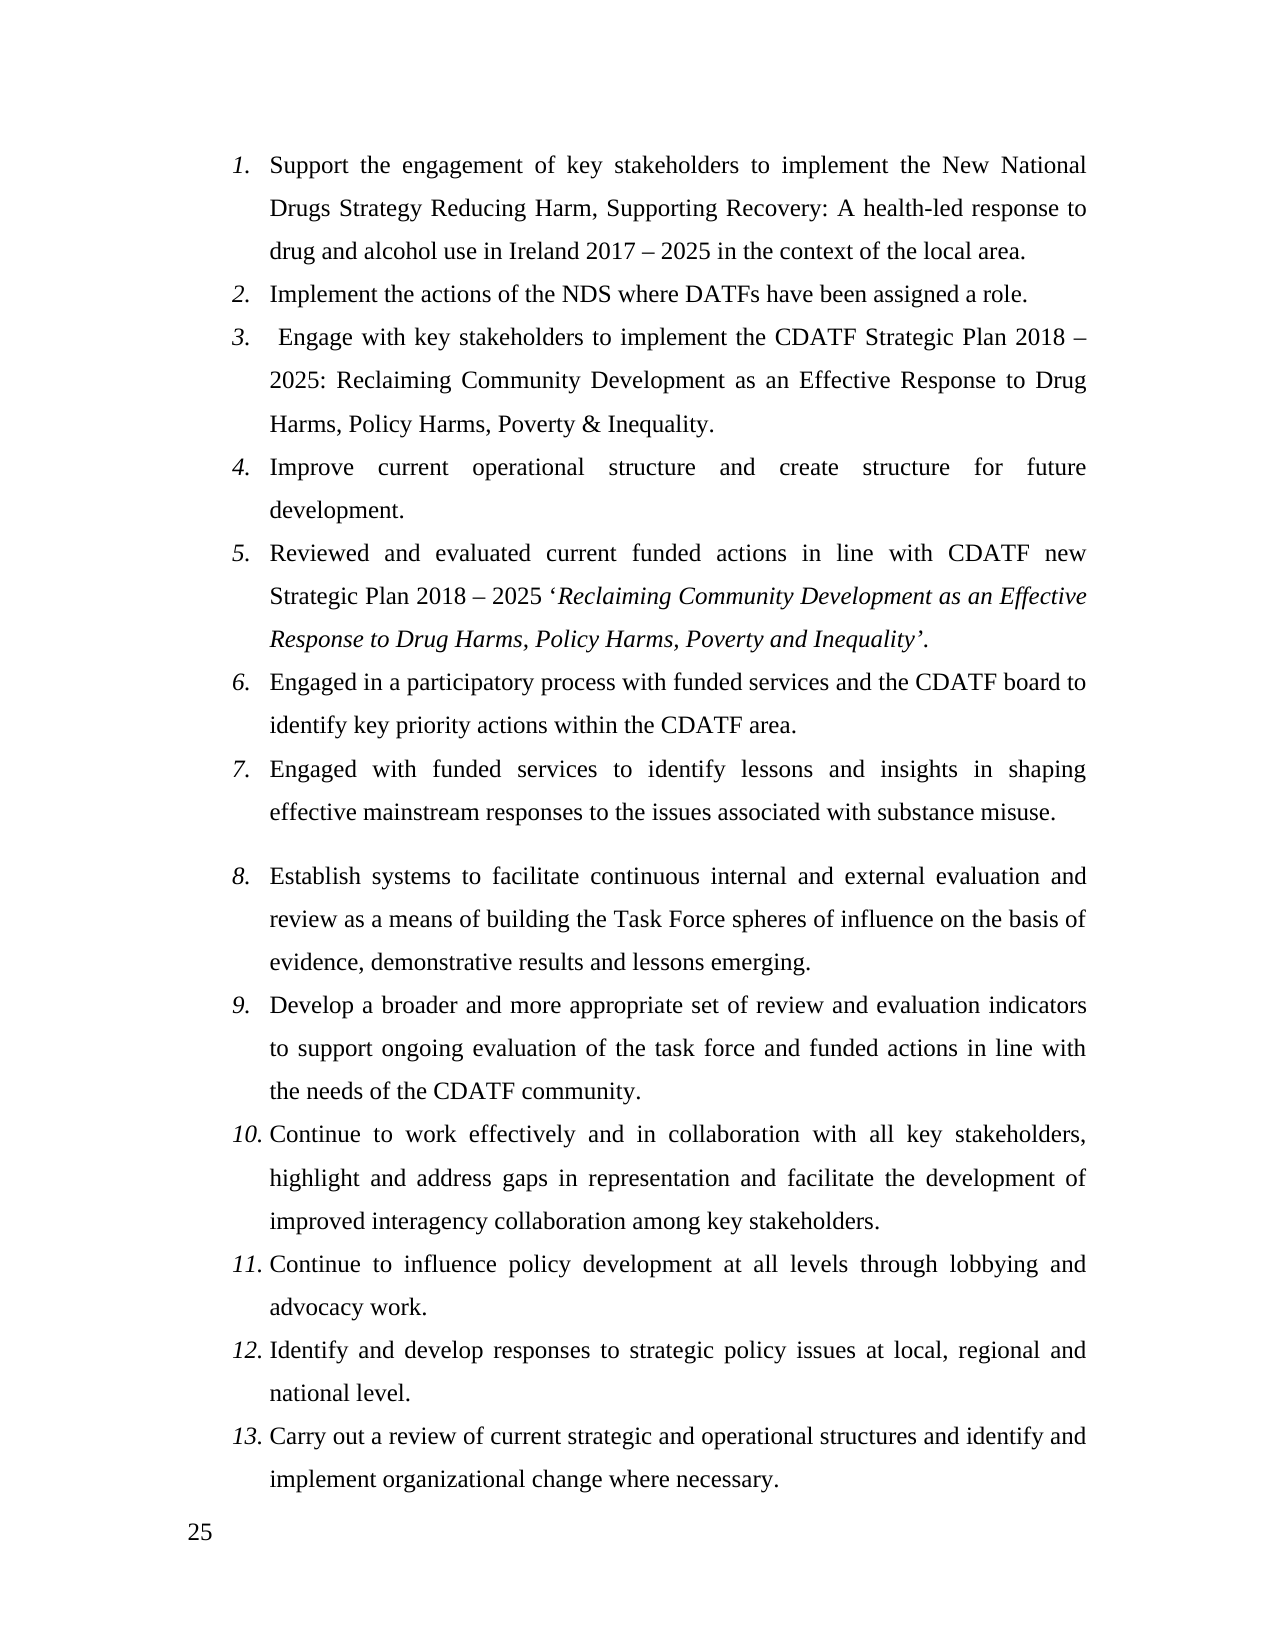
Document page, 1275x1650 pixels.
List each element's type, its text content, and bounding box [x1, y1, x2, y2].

list Continue to work effectively and in collaboration with all key stakeholders, highlight and address gaps in representation and facilitate the development of improved interagency collaboration among key stakeholders. [232, 1119, 1087, 1234]
list Establish systems to facilitate continuous internal and external evaluation and review as a means of building the Task Force spheres of influence on the basis of evidence, demonstrative results and lessons emerging. [232, 861, 1087, 976]
list Carry out a review of current strategic and operational structures and identify and implement organizational change where necessary. [232, 1421, 1087, 1493]
list Engage with key stakeholders to implement the CDATF Strategic Plan 2018 – 2025: Reclaiming Community Development as an Effective Response to Drug Harms, Policy Harms, Poverty & Inequality. [232, 322, 1087, 437]
list Identify and develop responses to strategic policy issues at local, regional and national level. [232, 1335, 1087, 1407]
list Engaged with funded services to identify lessons and insights in shaping effective mainstream responses to the issues associated with substance misuse. [232, 754, 1087, 826]
list Implement the actions of the NDS where DATFs have been assigned a role. [232, 279, 1087, 308]
list Reviewed and evaluated current funded actions in line with CDATF new Strategic Plan 2018 – 2025 ‘Reclaiming Community Development as an Effective Response to Drug Harms, Policy Harms, Poverty and Inequality’. [232, 538, 1087, 653]
list Support the engagement of key stakeholders to implement the New National Drugs Strategy Reducing Harm, Supporting Recovery: A health-led response to drug and alcohol use in Ireland 2017 – 2025 in the context of the local area. [232, 150, 1087, 265]
list Improve current operational structure and create structure for future development. [232, 452, 1087, 524]
list Develop a broader and more appropriate set of review and evaluation indicators to support ongoing evaluation of the task force and funded actions in line with the needs of the CDATF community. [232, 990, 1087, 1105]
list Engaged in a participatory process with funded services and the CDATF board to identify key priority actions within the CDATF area. [232, 667, 1087, 739]
list Continue to influence policy development at all levels through lobbying and advocacy work. [232, 1249, 1087, 1321]
